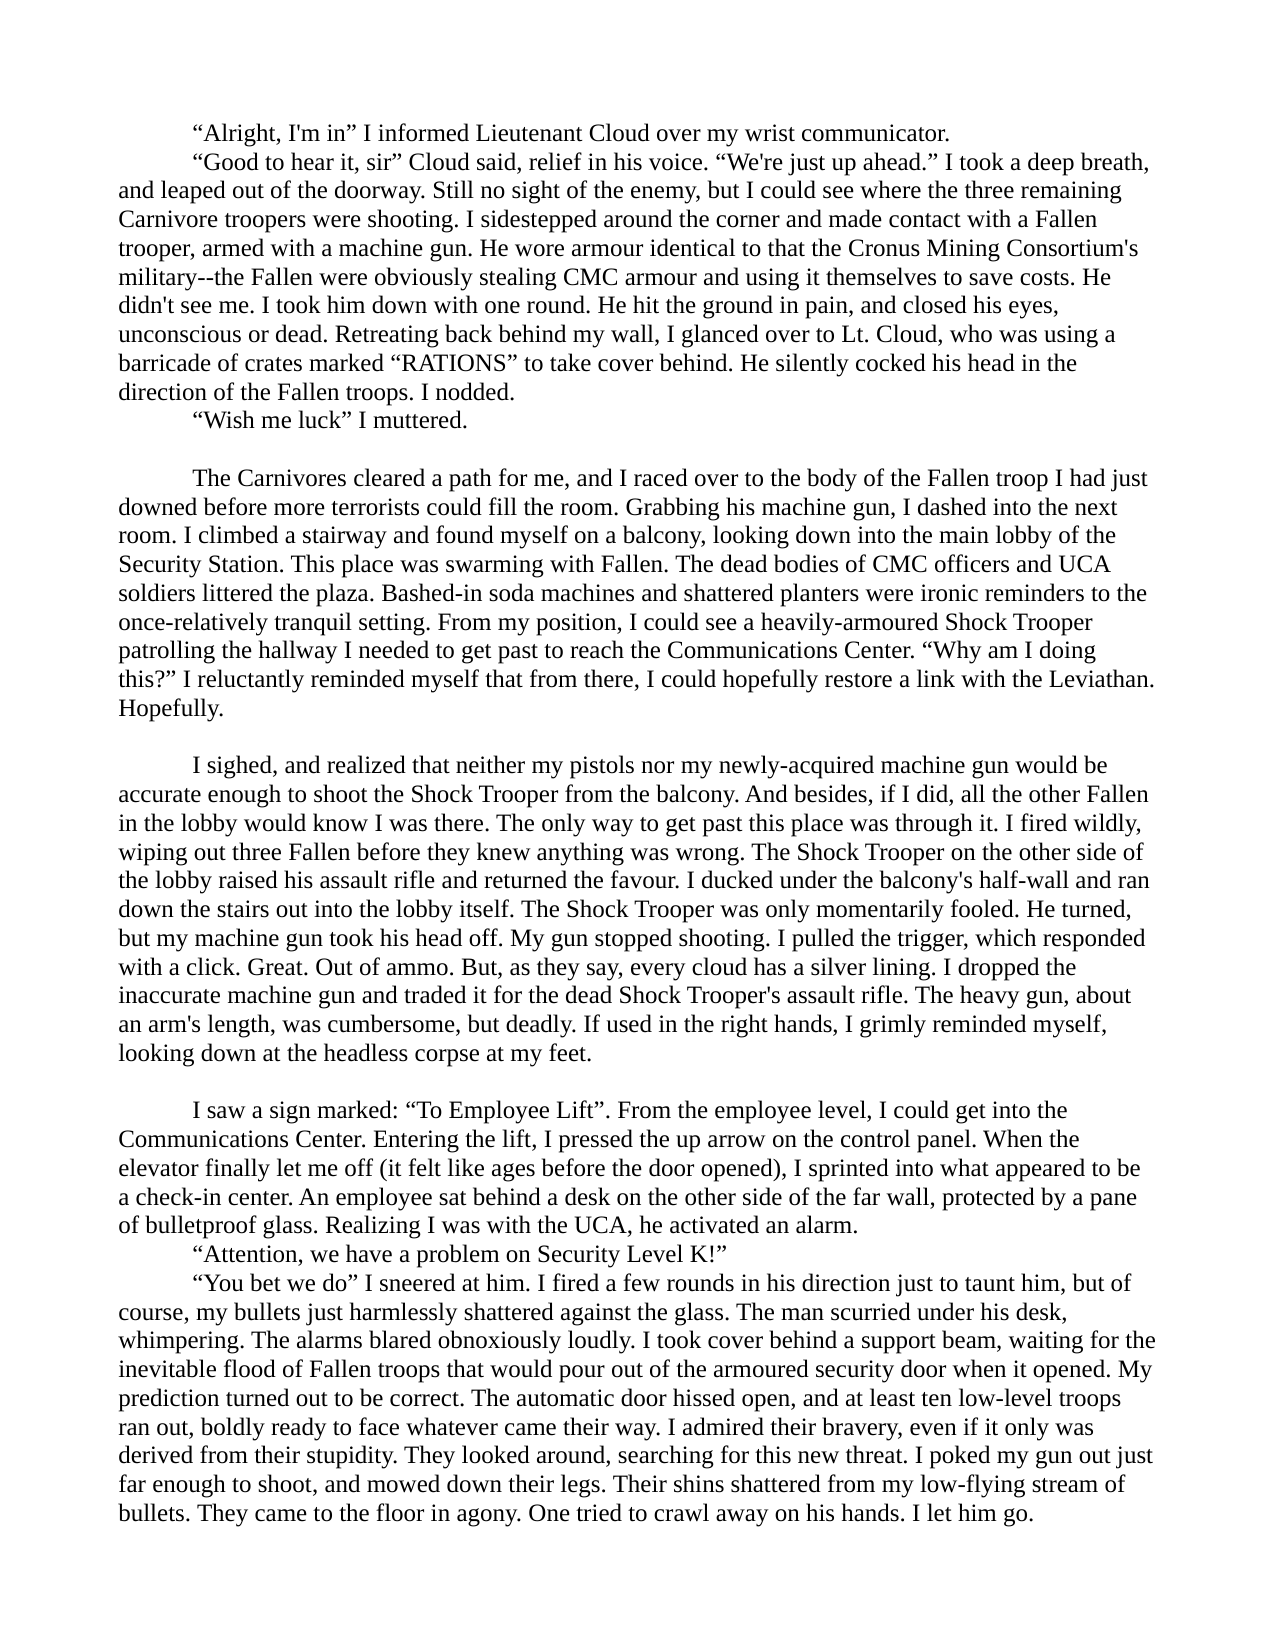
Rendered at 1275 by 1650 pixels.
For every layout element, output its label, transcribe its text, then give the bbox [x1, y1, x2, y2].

text I sighed, and realized that neither my pistols nor my newly-acquired machine gun would be accurate enough to shoot the Shock Trooper from the balcony. And besides, if I did, all the other Fallen in the lobby would know I was there. The only way to get past this place was through it. I fired wildly, wiping out three Fallen before they knew anything was wrong. The Shock Trooper on the other side of the lobby raised his assault rifle and returned the favour. I ducked under the balcony's half-wall and ran down the stairs out into the lobby itself. The Shock Trooper was only momentarily fooled. He turned, but my machine gun took his head off. My gun stopped shooting. I pulled the trigger, which responded with a click. Great. Out of ammo. But, as they say, every cloud has a silver lining. I dropped the inaccurate machine gun and traded it for the dead Shock Trooper's assault rifle. The heavy gun, about an arm's length, was cumbersome, but deadly. If used in the right hands, I grimly reminded myself, looking down at the headless corpse at my feet. I saw a sign marked: “To Employee Lift”. From the employee level, I could get into the Communications Center. Entering the lift, I pressed the up arrow on the control panel. When the elevator finally let me off (it felt like ages before the door opened), I sprinted into what appeared to be a check-in center. An employee sat behind a desk on the other side of the far wall, protected by a pane of bulletproof glass. Realizing I was with the UCA, he activated an alarm. “Attention, we have a problem on Security Level K!” “You bet we do” I sneered at him. I fired a few rounds in his direction just to taunt him, but of course, my bullets just harmlessly shattered against the glass. The man scurried under his desk, whimpering. The alarms blared obnoxiously loudly. I took cover behind a support beam, waiting for the inevitable flood of Fallen troops that would pour out of the armoured security door when it opened. My prediction turned out to be correct. The automatic door hissed open, and at least ten low-level troops ran out, boldly ready to face whatever came their way. I admired their bravery, even if it only was derived from their stupidity. They looked around, searching for this new threat. I poked my gun out just far enough to shoot, and mowed down their legs. Their shins shattered from my low-flying stream of bullets. They came to the floor in agony. One tried to crawl away on his hands. I let him go. [118, 751, 1157, 1527]
text “Alright, I'm in” I informed Lieutenant Cloud over my wrist communicator. “Good to hear it, sir” Cloud said, relief in his voice. “We're just up ahead.” I took a deep breath, and leaped out of the doorway. Still no sight of the enemy, but I could see where the three remaining Carnivore troopers were shooting. I sidestepped around the corner and made contact with a Fallen trooper, armed with a machine gun. He wore armour identical to that the Cronus Mining Consortium's military--the Fallen were obviously stealing CMC armour and using it themselves to save costs. He didn't see me. I took him down with one round. He hit the ground in pain, and closed his eyes, unconscious or dead. Retreating back behind my wall, I glanced over to Lt. Cloud, who was using a barricade of crates marked “RATIONS” to take cover behind. He silently cocked his head in the direction of the Fallen troops. I nodded. “Wish me luck” I muttered. The Carnivores cleared a path for me, and I raced over to the body of the Fallen troop I had just downed before more terrorists could fill the room. Grabbing his machine gun, I dashed into the next room. I climbed a stairway and found myself on a balcony, looking down into the main lobby of the Security Station. This place was swarming with Fallen. The dead bodies of CMC officers and UCA soldiers littered the plaza. Bashed-in soda machines and shattered planters were ironic reminders to the once-relatively tranquil setting. From my position, I could see a heavily-armoured Shock Trooper patrolling the hallway I needed to get past to reach the Communications Center. “Why am I doing this?” I reluctantly reminded myself that from there, I could hopefully restore a link with the Leviathan. Hopefully. [118, 118, 1157, 751]
